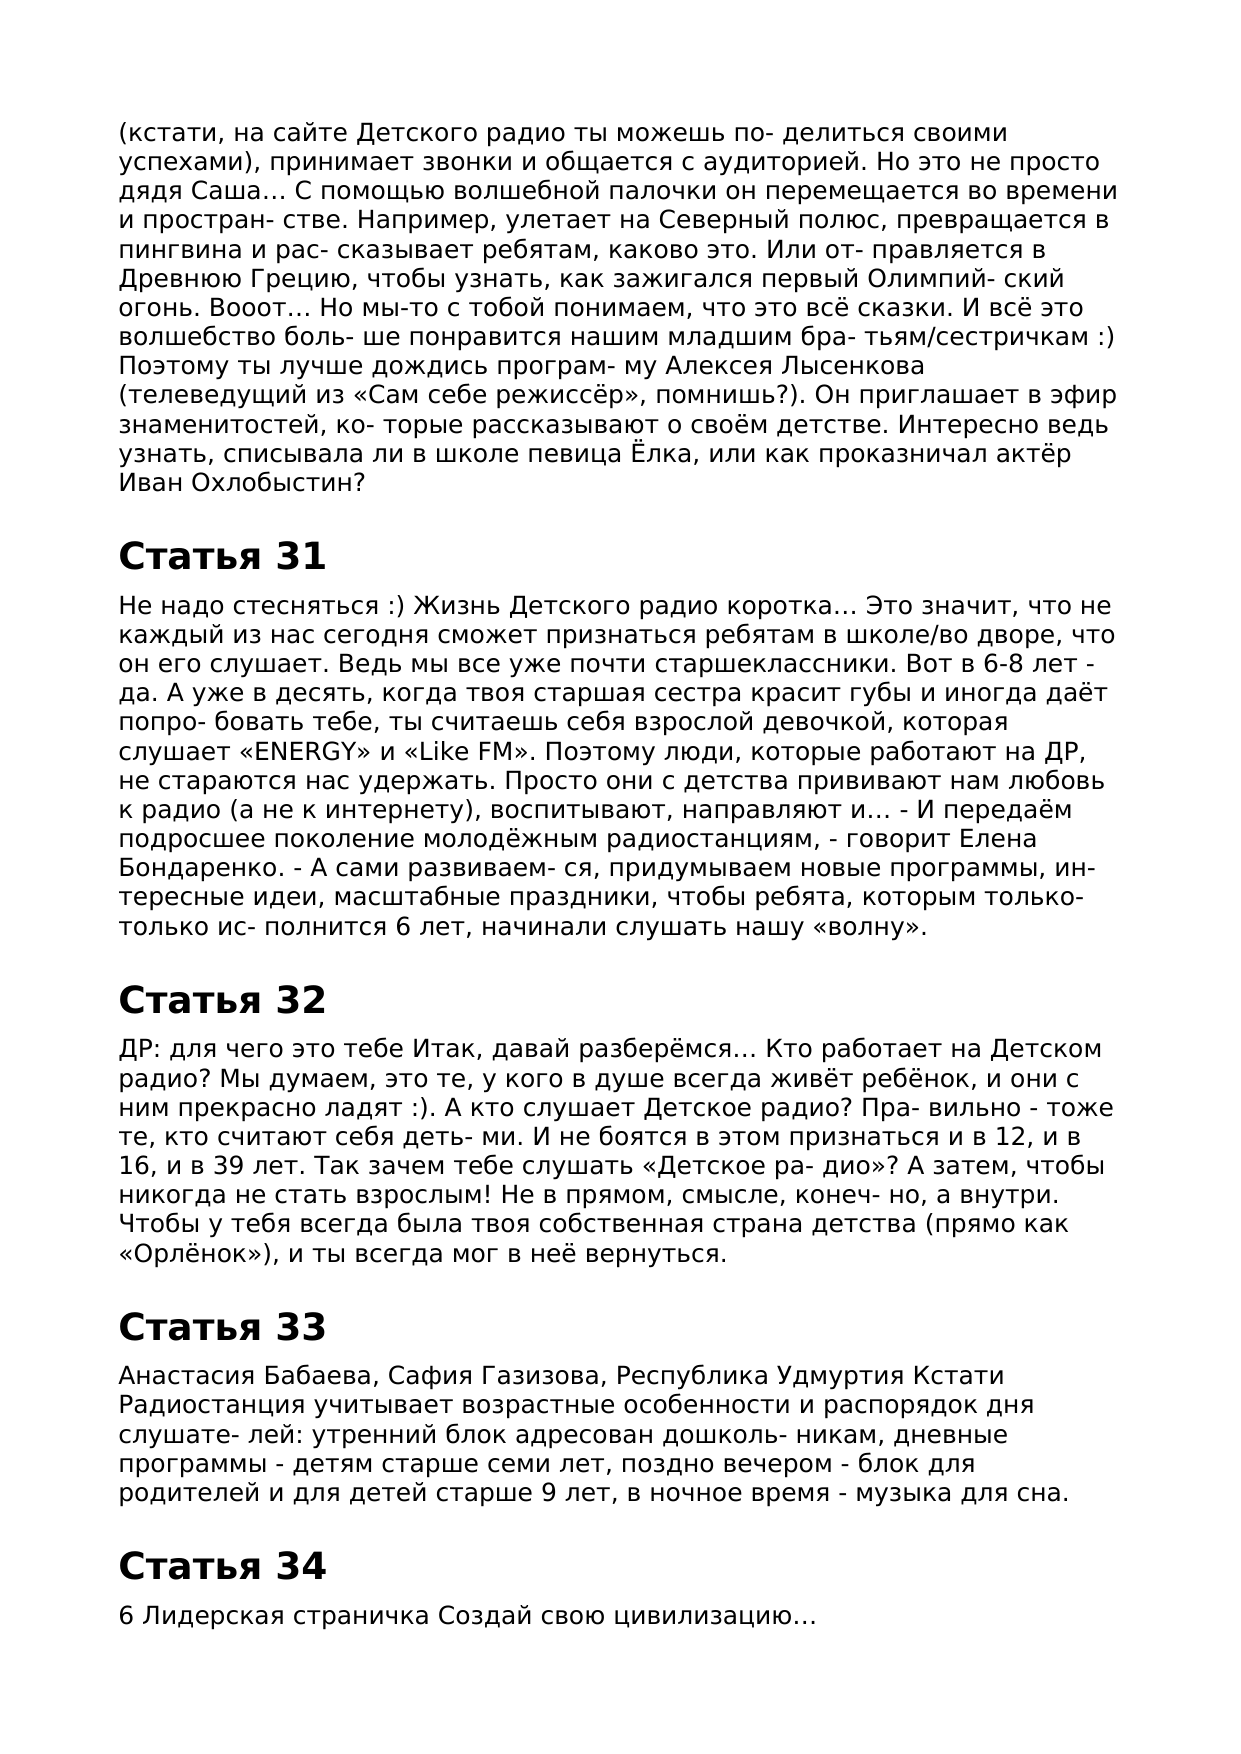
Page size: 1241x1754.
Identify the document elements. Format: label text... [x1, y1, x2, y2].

subtitle Статья 31 [118, 535, 1122, 578]
subtitle Статья 32 [118, 978, 1122, 1022]
subtitle Статья 34 [118, 1545, 1122, 1588]
text ДР: для чего это тебе Итак, давай разберёмся… Кто работает на Детском радио? Мы думаем, это те, у кого в душе всегда живёт ребёнок, и они с ним прекрасно ладят :). А кто слушает Детское радио? Пра- вильно - тоже те, кто считают себя деть- ми. И не боятся в этом признаться и в 12, и в 16, и в 39 лет. Так зачем тебе слушать «Детское ра- дио»? А затем, чтобы никогда не стать взрослым! Не в прямом, смысле, конеч- но, а внутри. Чтобы у тебя всегда была твоя собственная страна детства (прямо как «Орлёнок»), и ты всегда мог в неё вернуться. [118, 1034, 1122, 1268]
text Анастасия Бабаева, Сафия Газизова, Республика Удмуртия Кстати Радиостанция учитывает возрастные особенности и распорядок дня слушате- лей: утренний блок адресован дошколь- никам, дневные программы - детям старше семи лет, поздно вечером - блок для родителей и для детей старше 9 лет, в ночное время - музыка для сна. [118, 1362, 1122, 1507]
text Не надо стесняться :) Жизнь Детского радио коротка… Это значит, что не каждый из нас сегодня сможет признаться ребятам в школе/во дворе, что он его слушает. Ведь мы все уже почти старшеклассники. Вот в 6-8 лет - да. А уже в десять, когда твоя старшая сестра красит губы и иногда даёт попро- бовать тебе, ты считаешь себя взрослой девочкой, которая слушает «ENERGY» и «Like FM». Поэтому люди, которые работают на ДР, не стараются нас удержать. Просто они с детства прививают нам любовь к радио (а не к интернету), воспитывают, направляют и… - И передаём подросшее поколение молодёжным радиостанциям, - говорит Елена Бондаренко. - А сами развиваем- ся, придумываем новые программы, ин- тересные идеи, масштабные праздники, чтобы ребята, которым только-только ис- полнится 6 лет, начинали слушать нашу «волну». [118, 591, 1122, 941]
subtitle Статья 33 [118, 1305, 1122, 1349]
text 6 Лидерская страничка Создай свою цивилизацию… [118, 1601, 1122, 1630]
text (кстати, на сайте Детского радио ты можешь по- делиться своими успехами), принимает звонки и общается с аудиторией. Но это не просто дядя Саша… С помощью волшебной палочки он перемещается во времени и простран- стве. Например, улетает на Северный полюс, превращается в пингвина и рас- сказывает ребятам, каково это. Или от- правляется в Древнюю Грецию, чтобы узнать, как зажигался первый Олимпий- ский огонь. Вооот… Но мы-то с тобой понимаем, что это всё сказки. И всё это волшебство боль- ше понравится нашим младшим бра- тьям/сестричкам :) Поэтому ты лучше дождись програм- му Алексея Лысенкова (телеведущий из «Сам себе режиссёр», помнишь?). Он приглашает в эфир знаменитостей, ко- торые рассказывают о своём детстве. Интересно ведь узнать, списывала ли в школе певица Ёлка, или как проказничал актёр Иван Охлобыстин? [118, 118, 1122, 497]
